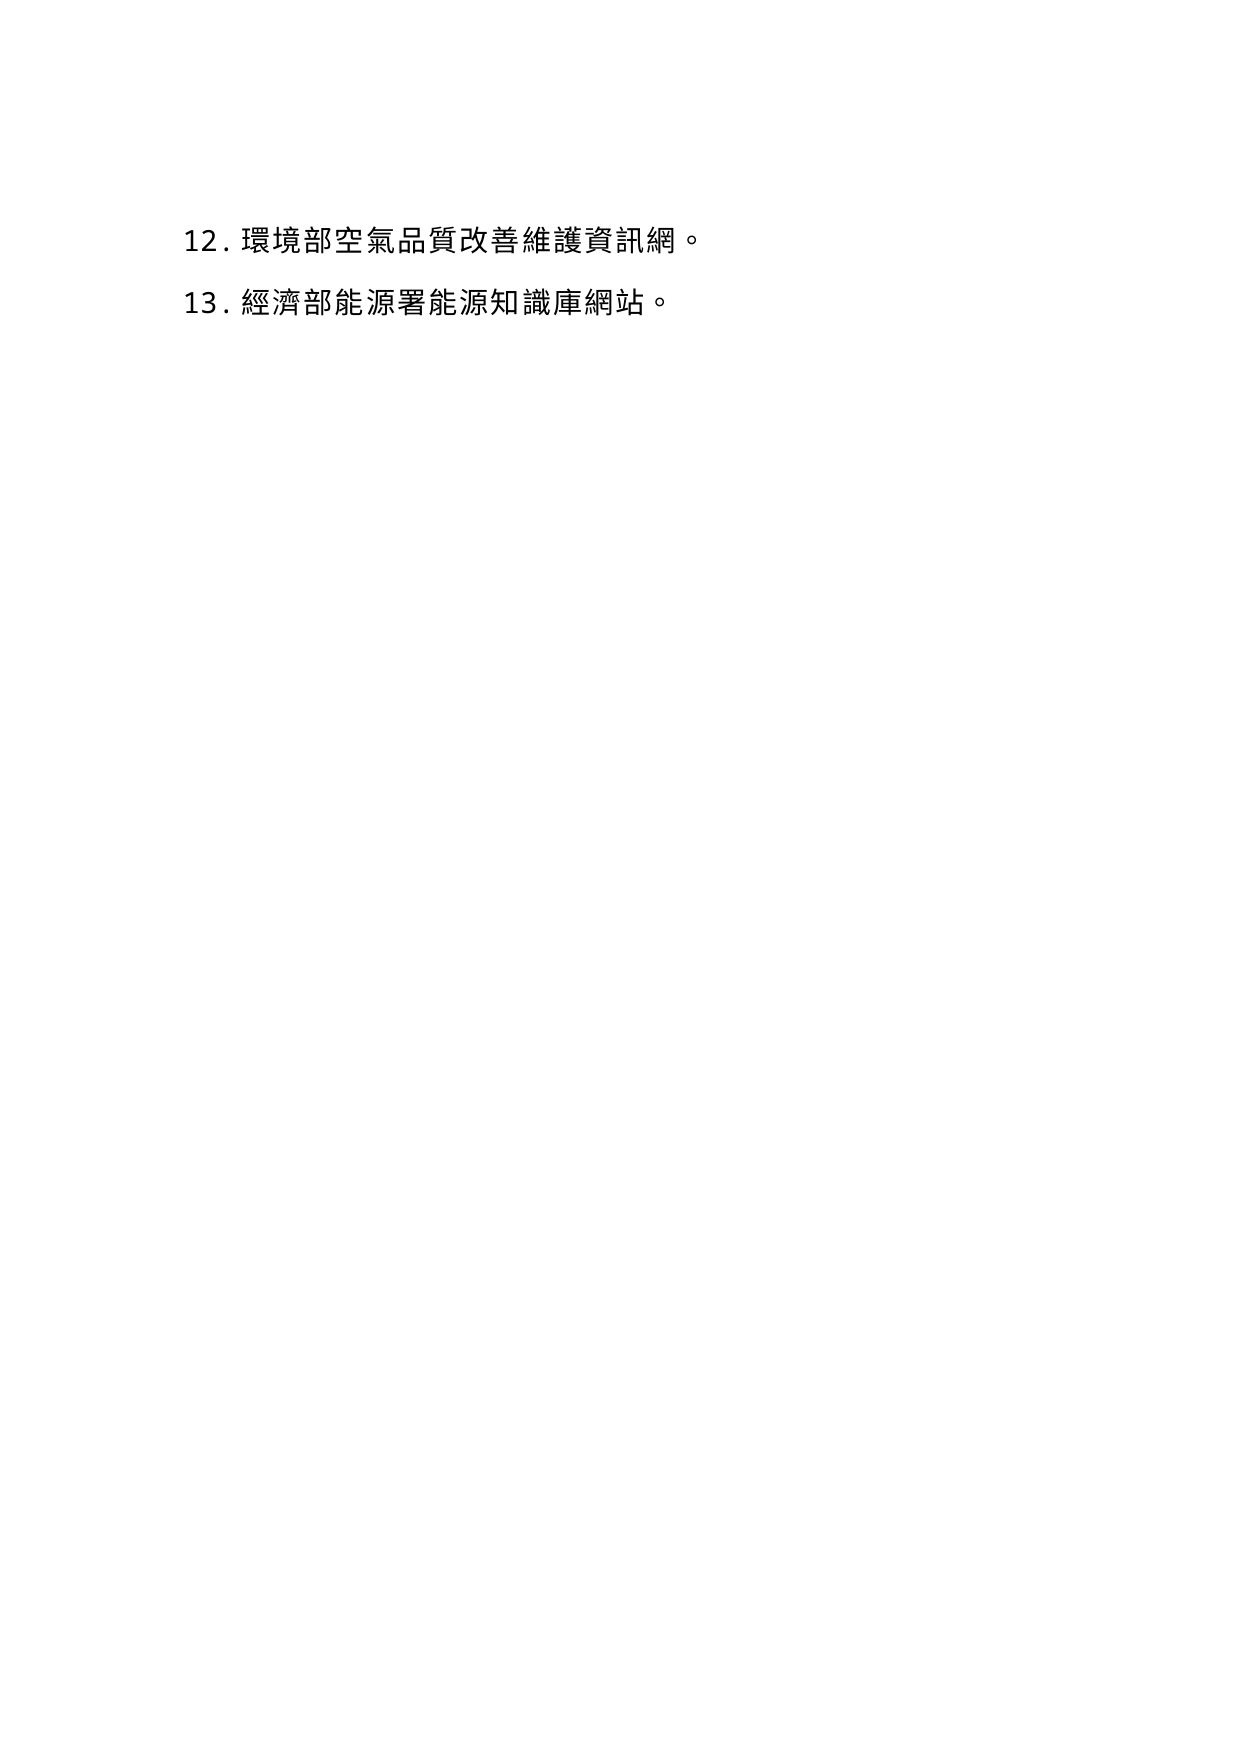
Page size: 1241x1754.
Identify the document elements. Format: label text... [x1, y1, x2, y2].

text 13.經濟部能源署能源知識庫網站。 [177, 259, 1063, 322]
text 12.環境部空氣品質改善維護資訊網。 [177, 197, 1063, 259]
